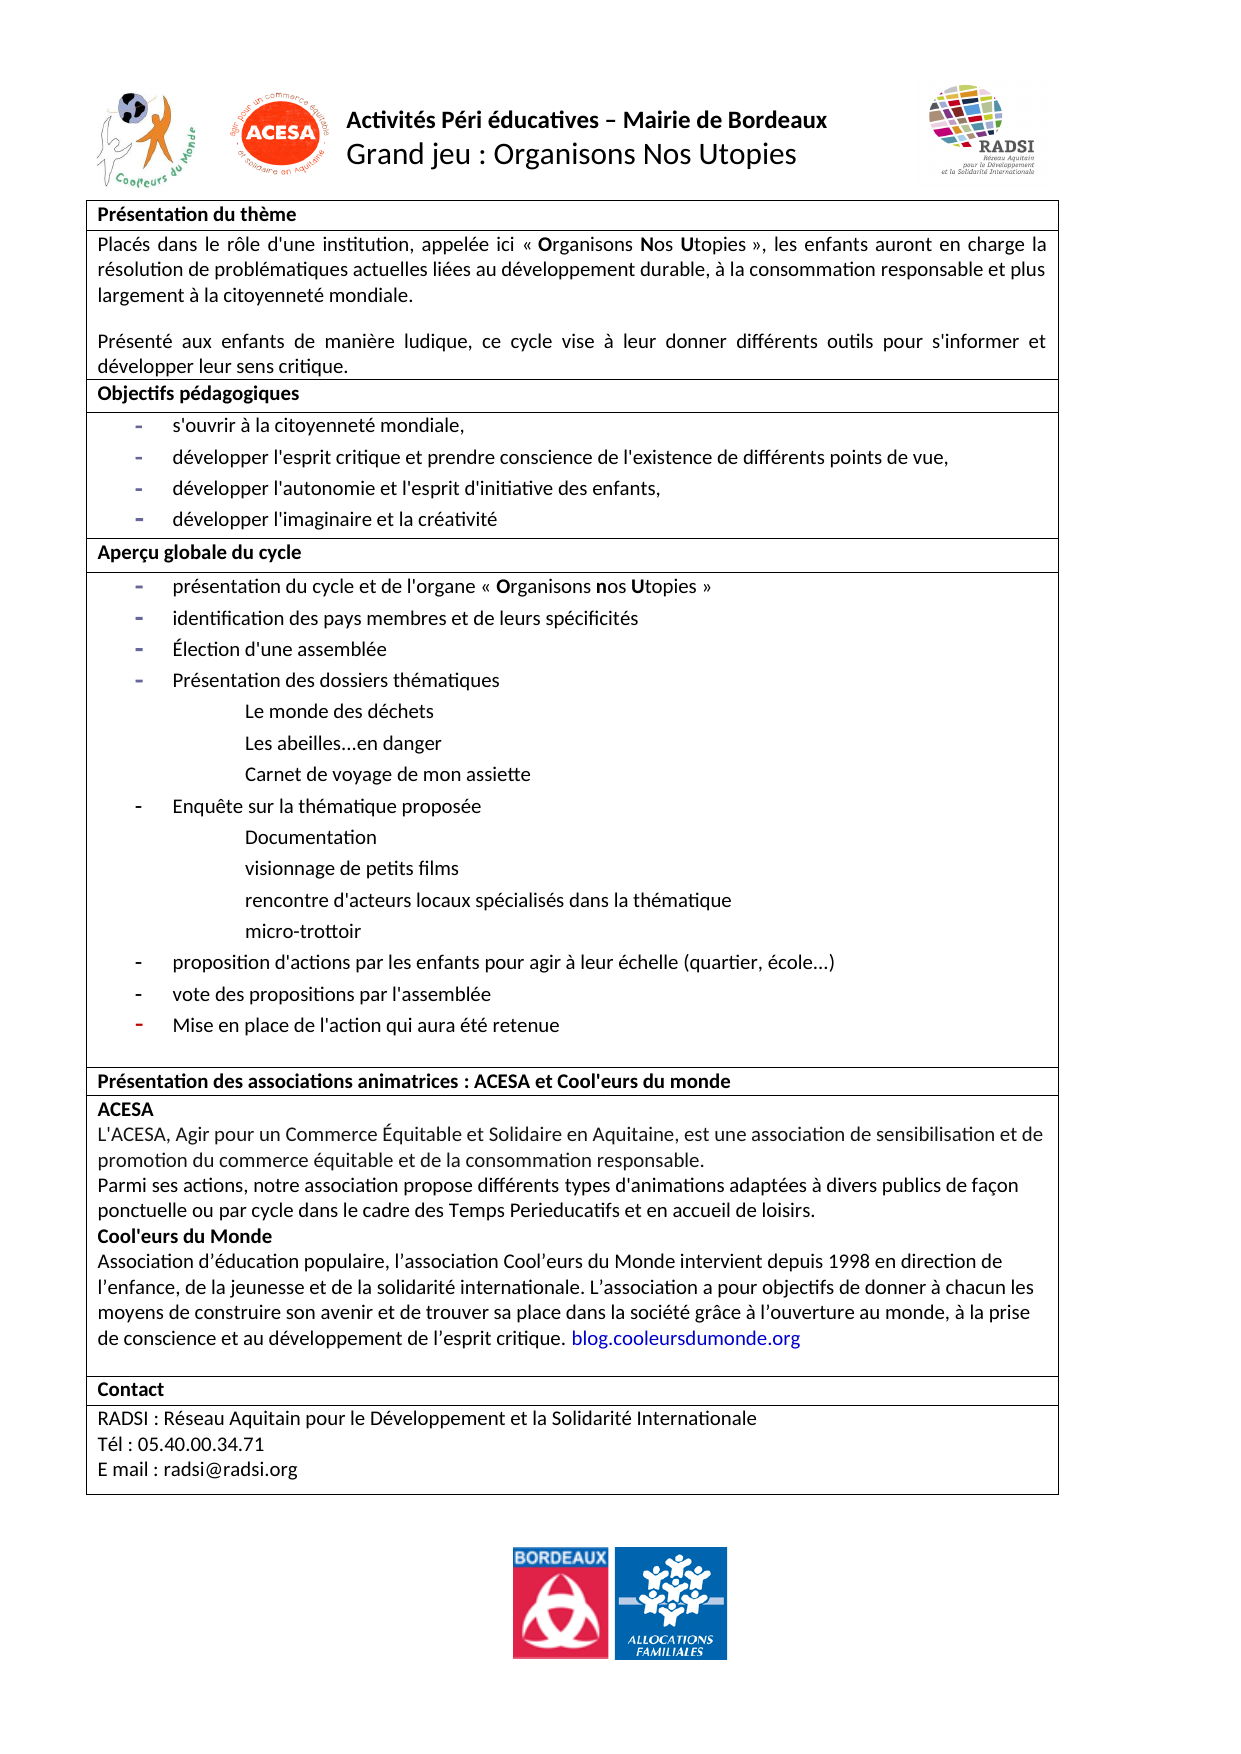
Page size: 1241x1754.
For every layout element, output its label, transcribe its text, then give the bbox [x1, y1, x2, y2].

picture [96, 87, 196, 191]
picture [212, 75, 347, 193]
table_cell RADSI : Réseau Aquitain pour le Développement et la Solidarité Internationale Tél : 05.40.00.34.71 E mail : radsi@radsi.org [87, 1406, 1058, 1494]
table_cell s'ouvrir à la citoyenneté mondiale, développer l'esprit critique et prendre conscience de l'existence de différents points de vue, développer l'autonomie et l'esprit d'initiative des enfants, développer l'imaginaire et la créativité [87, 413, 1058, 538]
text [1050, 134, 1165, 172]
table_cell Contact [87, 1377, 1058, 1404]
table_cell Placés dans le rôle d'une institution, appelée ici « Organisons Nos Utopies », les enfants auront en charge la résolution de problématiques actuelles liées au développement durable, à la consommation responsable et plus largement à la citoyenneté mondiale. Présenté aux enfants de manière ludique, ce cycle vise à leur donner différents outils pour s'informer et développer leur sens critique. [87, 231, 1058, 379]
table_cell Objectifs pédagogiques [87, 380, 1058, 412]
picture [614, 1547, 728, 1660]
text [75, 134, 96, 172]
table_cell Présentation des associations animatrices : ACESA et Cool'eurs du monde [87, 1068, 1058, 1095]
text Grand jeu : Organisons Nos Utopies [347, 134, 915, 172]
table_cell Aperçu globale du cycle [87, 539, 1058, 572]
table_cell présentation du cycle et de l'organe « Organisons nos Utopies » identification des pays membres et de leurs spécificités Élection d'une assemblée Présentation des dossiers thématiques Le monde des déchets Les abeilles...en danger Carnet de voyage de mon assiette Enquête sur la thématique proposée Documentation visionnage de petits films rencontre d'acteurs locaux spécialisés dans la thématique micro-trottoir proposition d'actions par les enfants pour agir à leur échelle (quartier, école...) vote des propositions par l'assemblée Mise en place de l'action qui aura été retenue [87, 573, 1058, 1067]
text [1050, 104, 1165, 134]
picture [513, 1547, 609, 1659]
table_header Présentation du thème [87, 201, 1058, 230]
table_cell ACESA L'ACESA, Agir pour un Commerce Équitable et Solidaire en Aquitaine, est une association de sensibilisation et de promotion du commerce équitable et de la consommation responsable. Parmi ses actions, notre association propose différents types d'animations adaptées à divers publics de façon ponctuelle ou par cycle dans le cadre des Temps Perieducatifs et en accueil de loisirs. Cool'eurs du Monde Association d’éducation populaire, l’association Cool’eurs du Monde intervient depuis 1998 en direction de l’enfance, de la jeunesse et de la solidarité internationale. L’association a pour objectifs de donner à chacun les moyens de construire son avenir et de trouver sa place dans la société grâce à l’ouverture au monde, à la prise de conscience et au développement de l’esprit critique. blog.cooleursdumonde.org [87, 1096, 1058, 1376]
text Activités Péri éducatives – Mairie de Bordeaux [347, 104, 915, 134]
picture [915, 75, 1050, 188]
